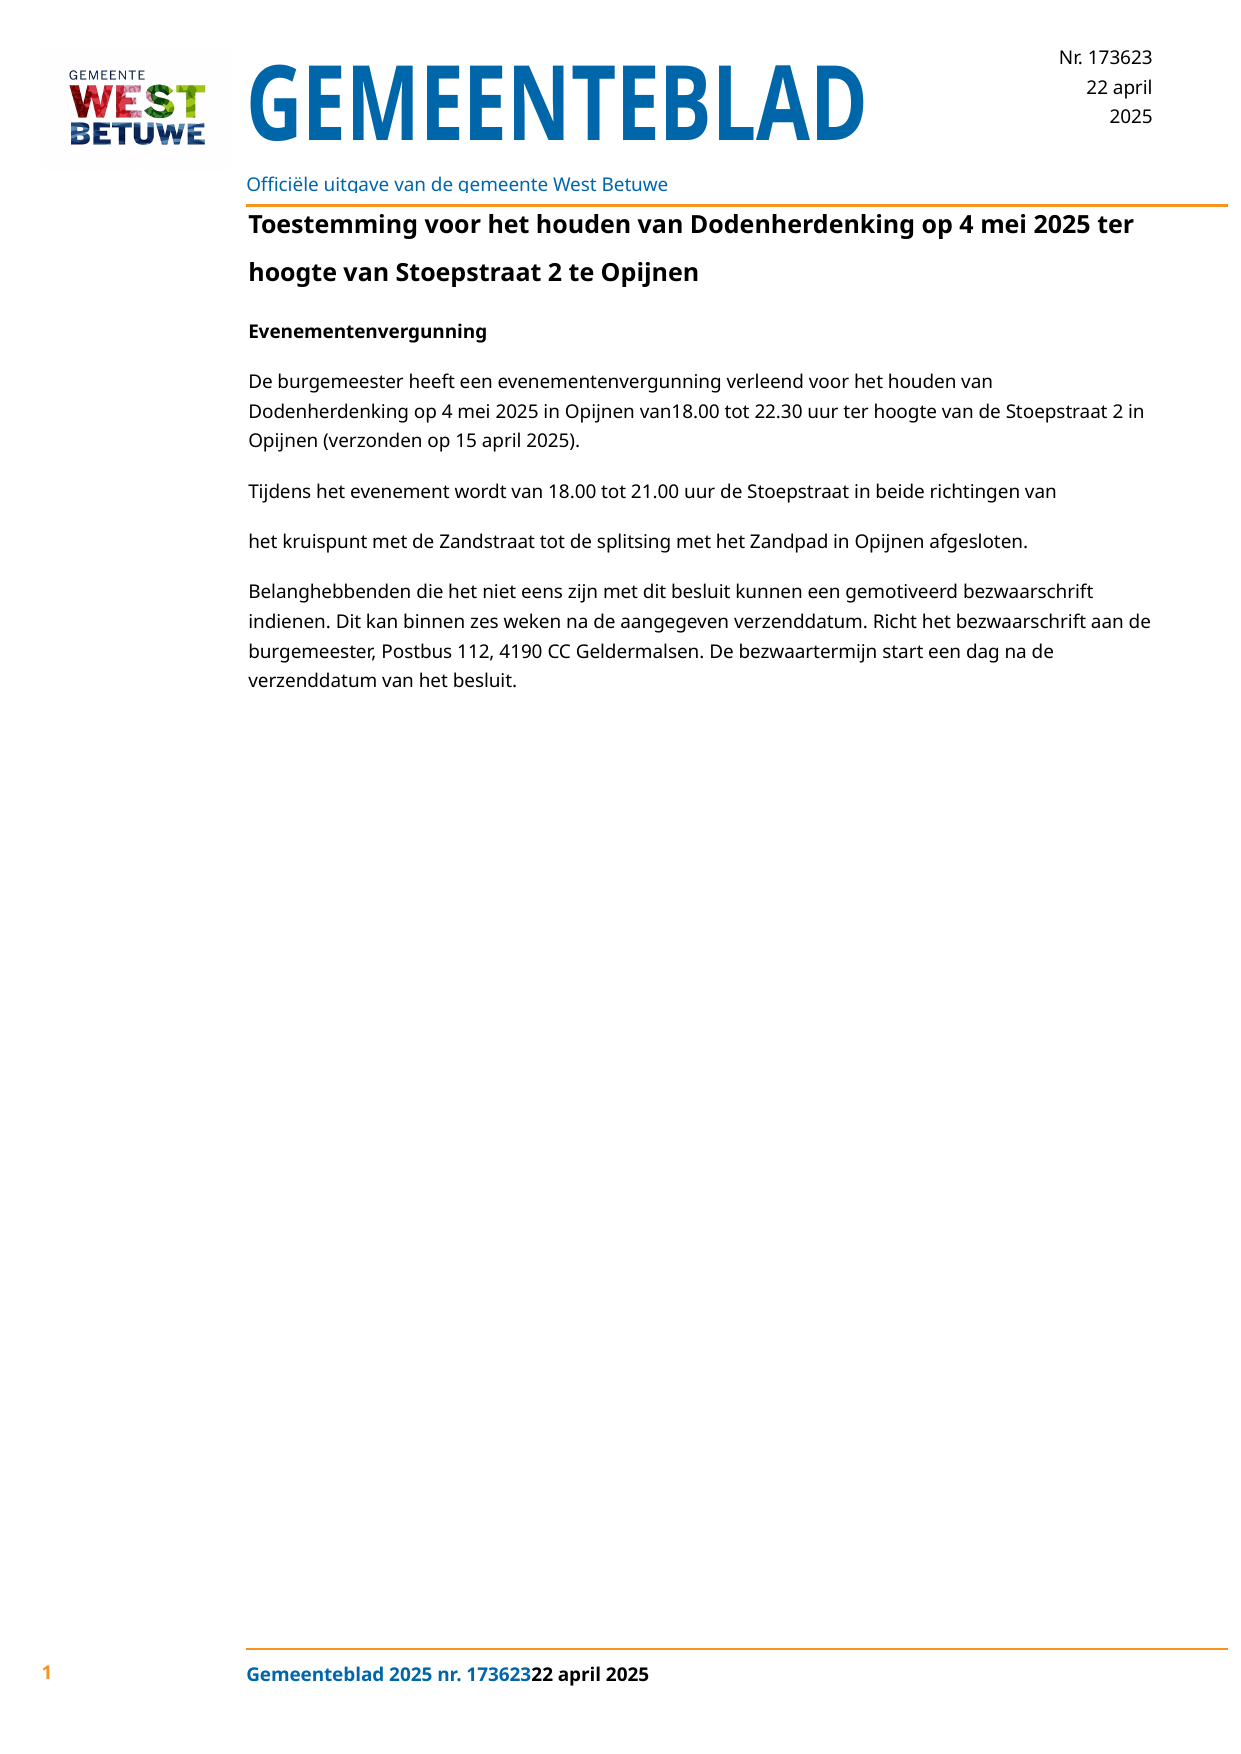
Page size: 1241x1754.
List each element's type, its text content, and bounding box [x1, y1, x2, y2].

text Tijdens het evenement wordt van 18.00 tot 21.00 uur de Stoepstraat in beide richtingen van [248, 478, 1152, 504]
text het kruispunt met de Zandstraat tot de splitsing met het Zandpad in Opijnen afgesloten. [248, 528, 1152, 554]
picture [41, 47, 231, 172]
text Belanghebbenden die het niet eens zijn met dit besluit kunnen een gemotiveerd bezwaarschrift indienen. Dit kan binnen zes weken na de aangegeven verzenddatum. Richt het bezwaarschrift aan de burgemeester, Postbus 112, 4190 CC Geldermalsen. De bezwaartermijn start een dag na de verzenddatum van het besluit. [248, 579, 1152, 693]
text Toestemming voor het houden van Dodenherdenking op 4 mei 2025 ter hoogte van Stoepstraat 2 te Opijnen [248, 207, 1152, 288]
text Evenementenvergunning [248, 318, 1152, 344]
text De burgemeester heeft een evenementenvergunning verleend voor het houden van Dodenherdenking op 4 mei 2025 in Opijnen van18.00 tot 22.30 uur ter hoogte van de Stoepstraat 2 in Opijnen (verzonden op 15 april 2025). [248, 368, 1152, 453]
